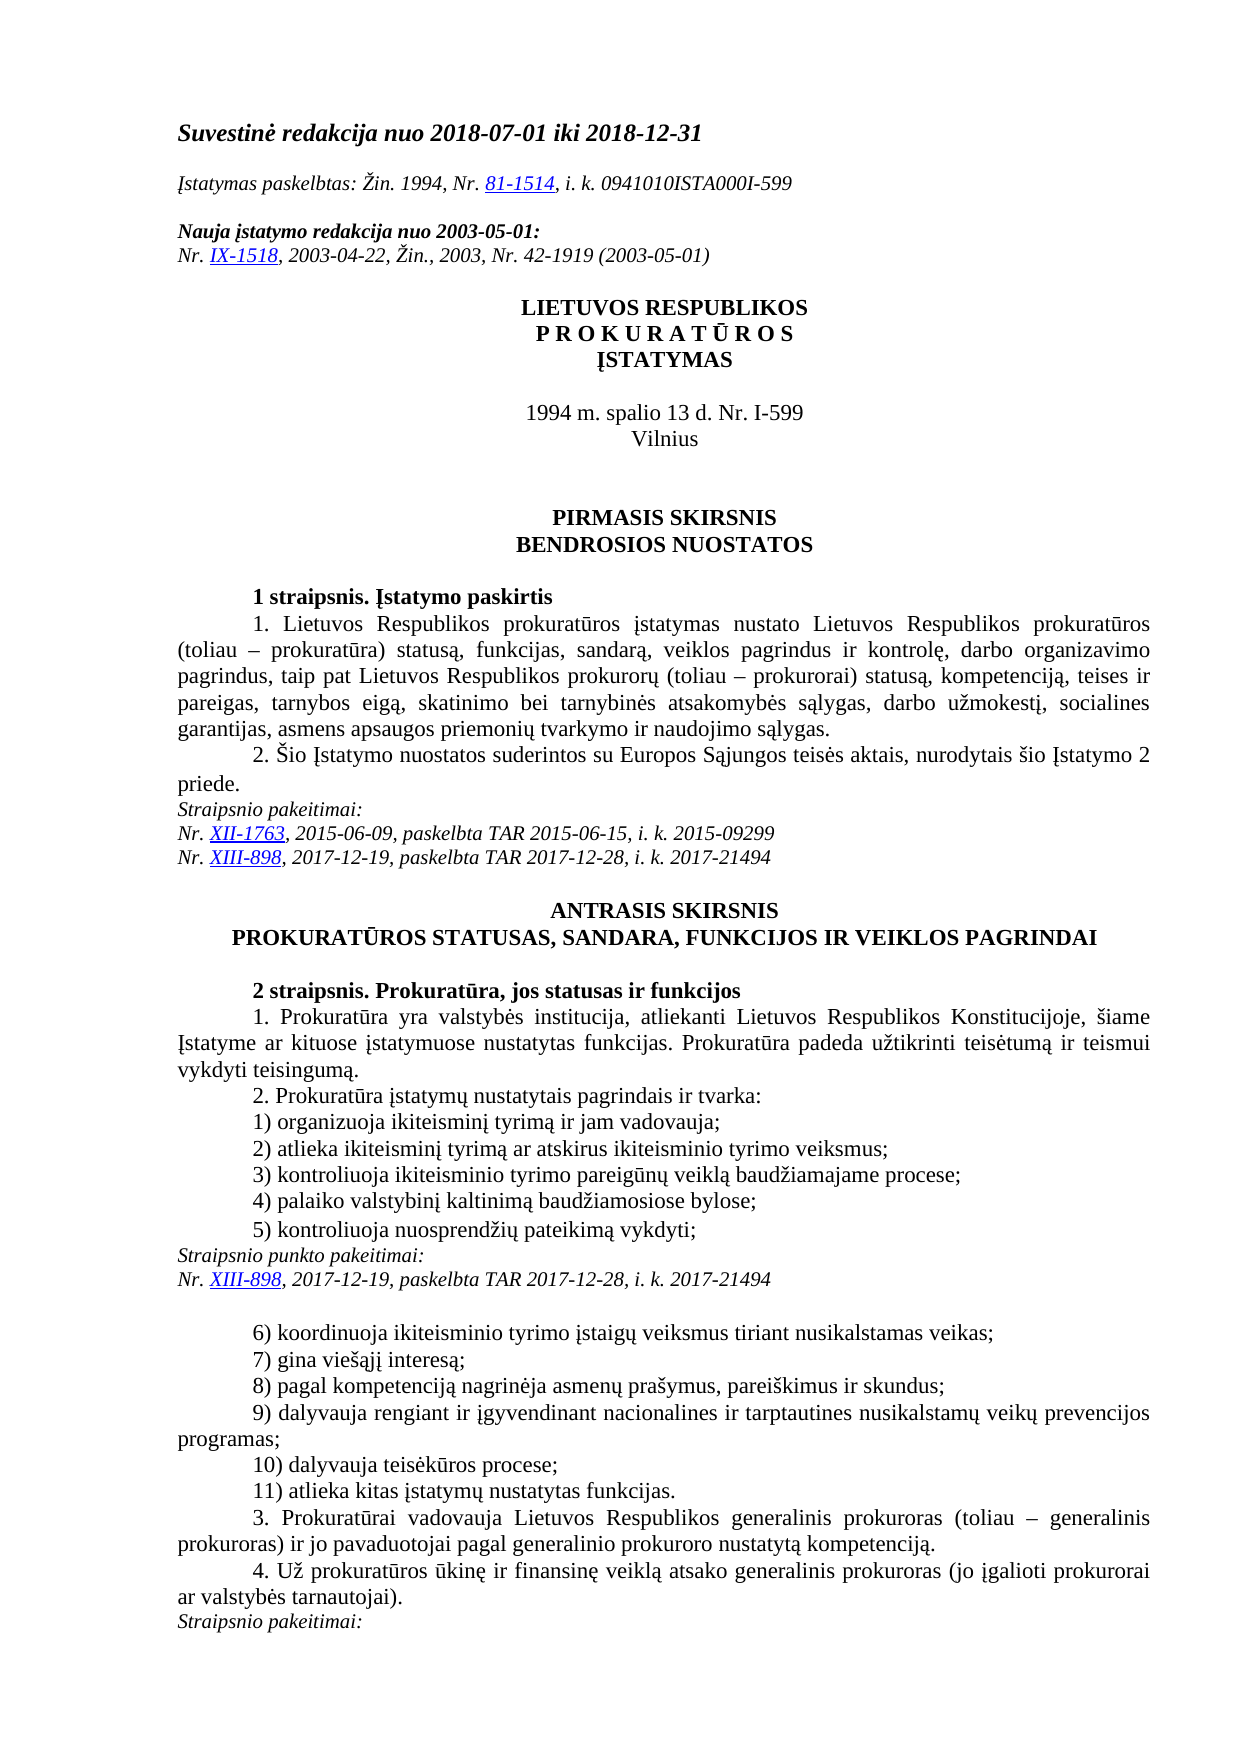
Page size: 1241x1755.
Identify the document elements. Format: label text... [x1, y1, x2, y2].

text Straipsnio pakeitimai: [177, 797, 1152, 821]
text 3) kontroliuoja ikiteisminio tyrimo pareigūnų veiklą baudžiamajame procese; [177, 1161, 1152, 1187]
text BENDROSIOS NUOSTATOS [177, 531, 1152, 557]
text LIETUVOS RESPUBLIKOS P R O K U R A T Ū R O S ĮSTATYMAS [177, 293, 1152, 373]
text Nr. XIII-898, 2017-12-19, paskelbta TAR 2017-12-28, i. k. 2017-21494 [177, 1267, 1152, 1291]
text Nr. IX-1518, 2003-04-22, Žin., 2003, Nr. 42-1919 (2003-05-01) [177, 243, 1152, 267]
text 8) pagal kompetenciją nagrinėja asmenų prašymus, pareiškimus ir skundus; [177, 1372, 1152, 1398]
text 4. Už prokuratūros ūkinę ir finansinę veiklą atsako generalinis prokuroras (jo įgalioti prokurorai ar valstybės tarnautojai). [177, 1557, 1152, 1609]
text Vilnius [177, 425, 1152, 452]
text 10) dalyvauja teisėkūros procese; [177, 1451, 1152, 1478]
text 1994 m. spalio 13 d. Nr. I-599 [177, 399, 1152, 425]
text ANTRASIS SKIRSNIS [177, 898, 1152, 924]
text 4) palaiko valstybinį kaltinimą baudžiamosiose bylose; [177, 1187, 1152, 1214]
text Nr. XIII-898, 2017-12-19, paskelbta TAR 2017-12-28, i. k. 2017-21494 [177, 845, 1152, 869]
text 7) gina viešąjį interesą; [177, 1346, 1152, 1372]
text 6) koordinuoja ikiteisminio tyrimo įstaigų veiksmus tiriant nusikalstamas veikas; [177, 1319, 1152, 1346]
text 1) organizuoja ikiteisminį tyrimą ir jam vadovauja; [177, 1108, 1152, 1135]
text 9) dalyvauja rengiant ir įgyvendinant nacionalines ir tarptautines nusikalstamų veikų prevencijos programas; [177, 1398, 1152, 1451]
text PROKURATŪROS STATUSAS, sandara, FUNKCIJOS ir VEIKLOS PAGRINDAI [177, 924, 1152, 950]
text 2. Šio Įstatymo nuostatos suderintos su Europos Sąjungos teisės aktais, nurodytais šio Įstatymo 2 priede. [177, 742, 1152, 797]
text Nr. XII-1763, 2015-06-09, paskelbta TAR 2015-06-15, i. k. 2015-09299 [177, 821, 1152, 845]
text 1. Lietuvos Respublikos prokuratūros įstatymas nustato Lietuvos Respublikos prokuratūros (toliau – prokuratūra) statusą, funkcijas, sandarą, veiklos pagrindus ir kontrolę, darbo organizavimo pagrindus, taip pat Lietuvos Respublikos prokurorų (toliau – prokurorai) statusą, kompetenciją, teises ir pareigas, tarnybos eigą, skatinimo bei tarnybinės atsakomybės sąlygas, darbo užmokestį, socialines garantijas, asmens apsaugos priemonių tvarkymo ir naudojimo sąlygas. [177, 610, 1152, 742]
text 11) atlieka kitas įstatymų nustatytas funkcijas. [177, 1478, 1152, 1504]
text 2 straipsnis. Prokuratūra, jos statusas ir funkcijos [177, 977, 1152, 1003]
text 5) kontroliuoja nuosprendžių pateikimą vykdyti; [177, 1214, 1152, 1243]
text Suvestinė redakcija nuo 2018-07-01 iki 2018-12-31 [177, 118, 1152, 147]
text Straipsnio pakeitimai: [177, 1609, 1152, 1633]
text Straipsnio punkto pakeitimai: [177, 1243, 1152, 1267]
text 1 straipsnis. Įstatymo paskirtis [177, 583, 1152, 610]
text 2) atlieka ikiteisminį tyrimą ar atskirus ikiteisminio tyrimo veiksmus; [177, 1135, 1152, 1161]
text Įstatymas paskelbtas: Žin. 1994, Nr. 81-1514, i. k. 0941010ISTA000I-599 [177, 171, 1152, 195]
text PIRMASIS SKIRSNIS [177, 504, 1152, 531]
text 3. Prokuratūrai vadovauja Lietuvos Respublikos generalinis prokuroras (toliau – generalinis prokuroras) ir jo pavaduotojai pagal generalinio prokuroro nustatytą kompetenciją. [177, 1504, 1152, 1557]
text 2. Prokuratūra įstatymų nustatytais pagrindais ir tvarka: [177, 1082, 1152, 1108]
text Nauja įstatymo redakcija nuo 2003-05-01: [177, 219, 1152, 243]
text 1. Prokuratūra yra valstybės institucija, atliekanti Lietuvos Respublikos Konstitucijoje, šiame Įstatyme ar kituose įstatymuose nustatytas funkcijas. Prokuratūra padeda užtikrinti teisėtumą ir teismui vykdyti teisingumą. [177, 1003, 1152, 1082]
